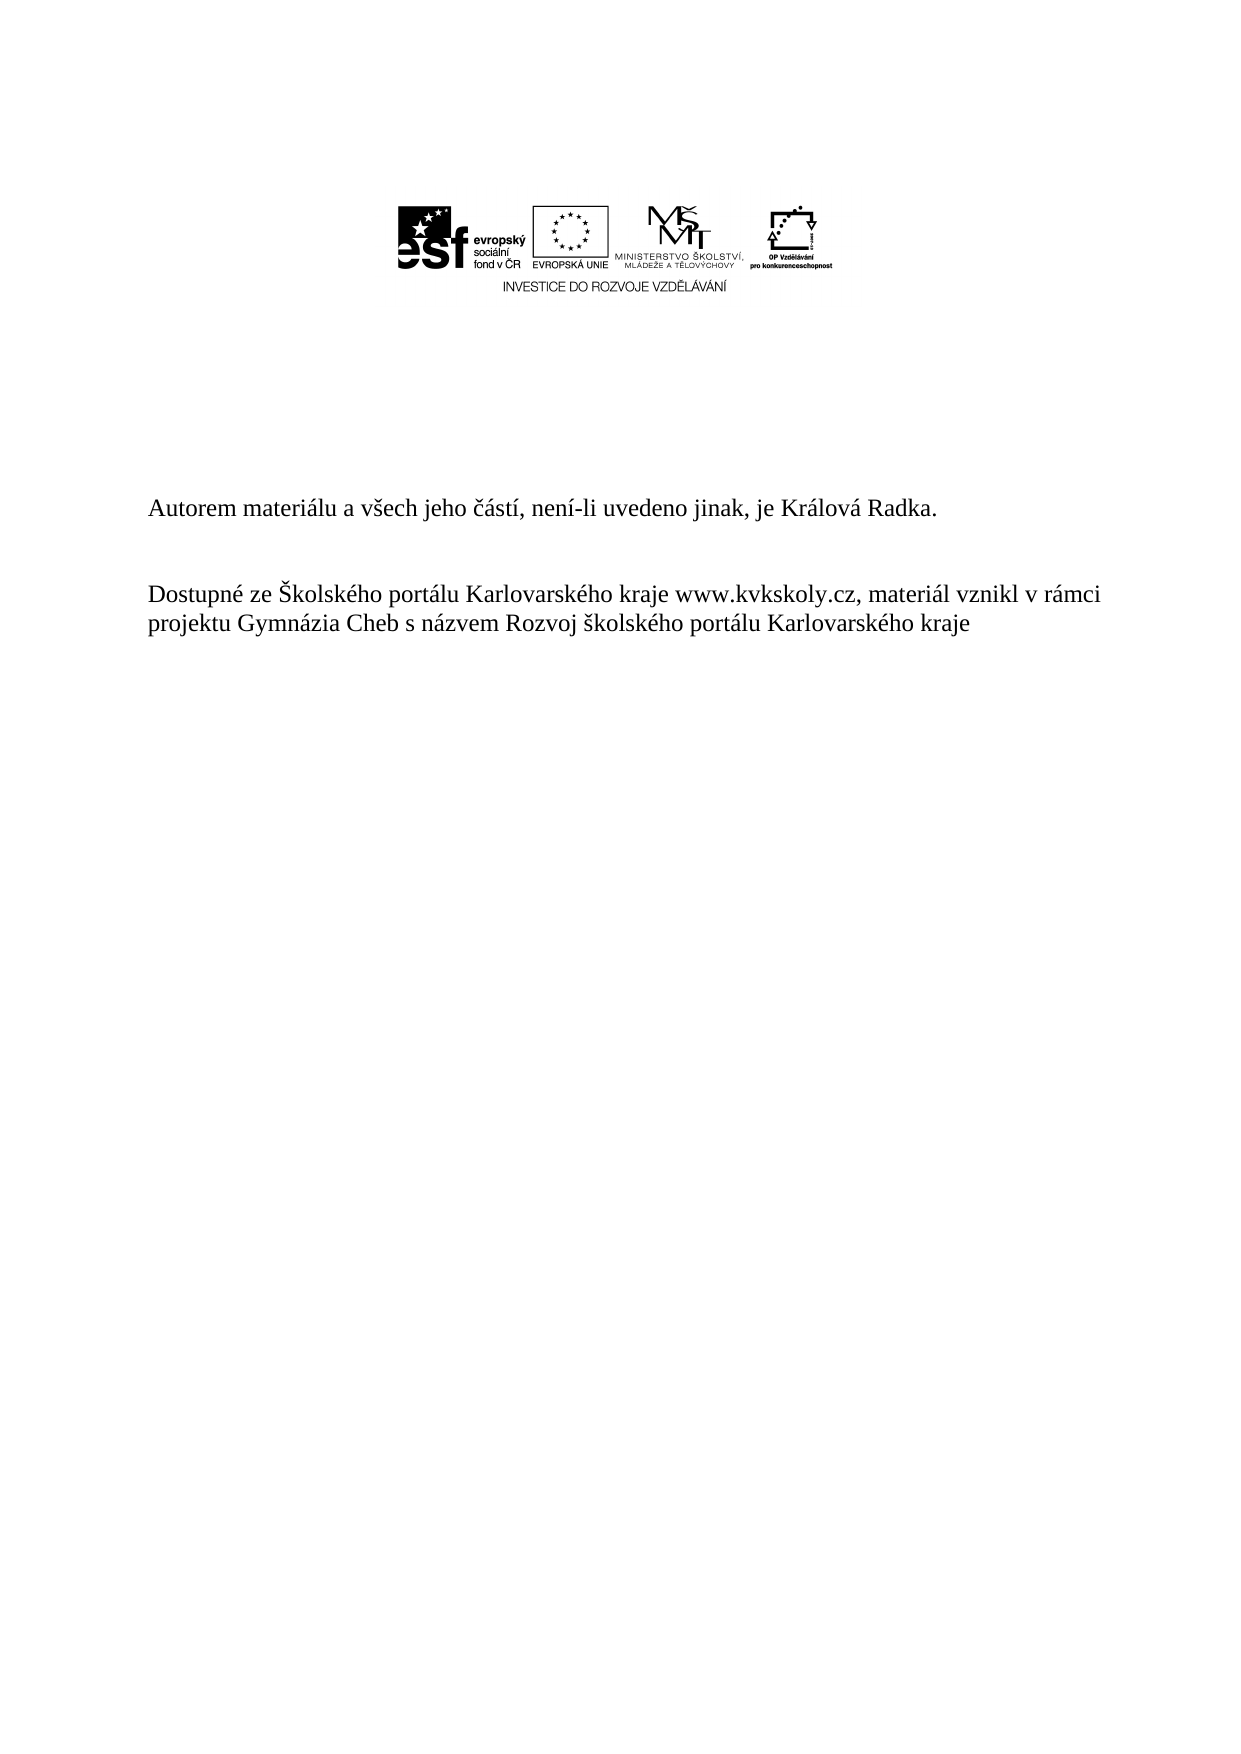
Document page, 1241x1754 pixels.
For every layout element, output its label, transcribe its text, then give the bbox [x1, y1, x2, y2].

text Autorem materiálu a všech jeho částí, není-li uvedeno jinak, je Králová Radka. [148, 493, 1125, 521]
text Dostupné ze Školského portálu Karlovarského kraje www.kvkskoly.cz, materiál vznikl v rámci projektu Gymnázia Cheb s názvem Rozvoj školského portálu Karlovarského kraje [148, 579, 1125, 636]
picture [375, 186, 862, 307]
